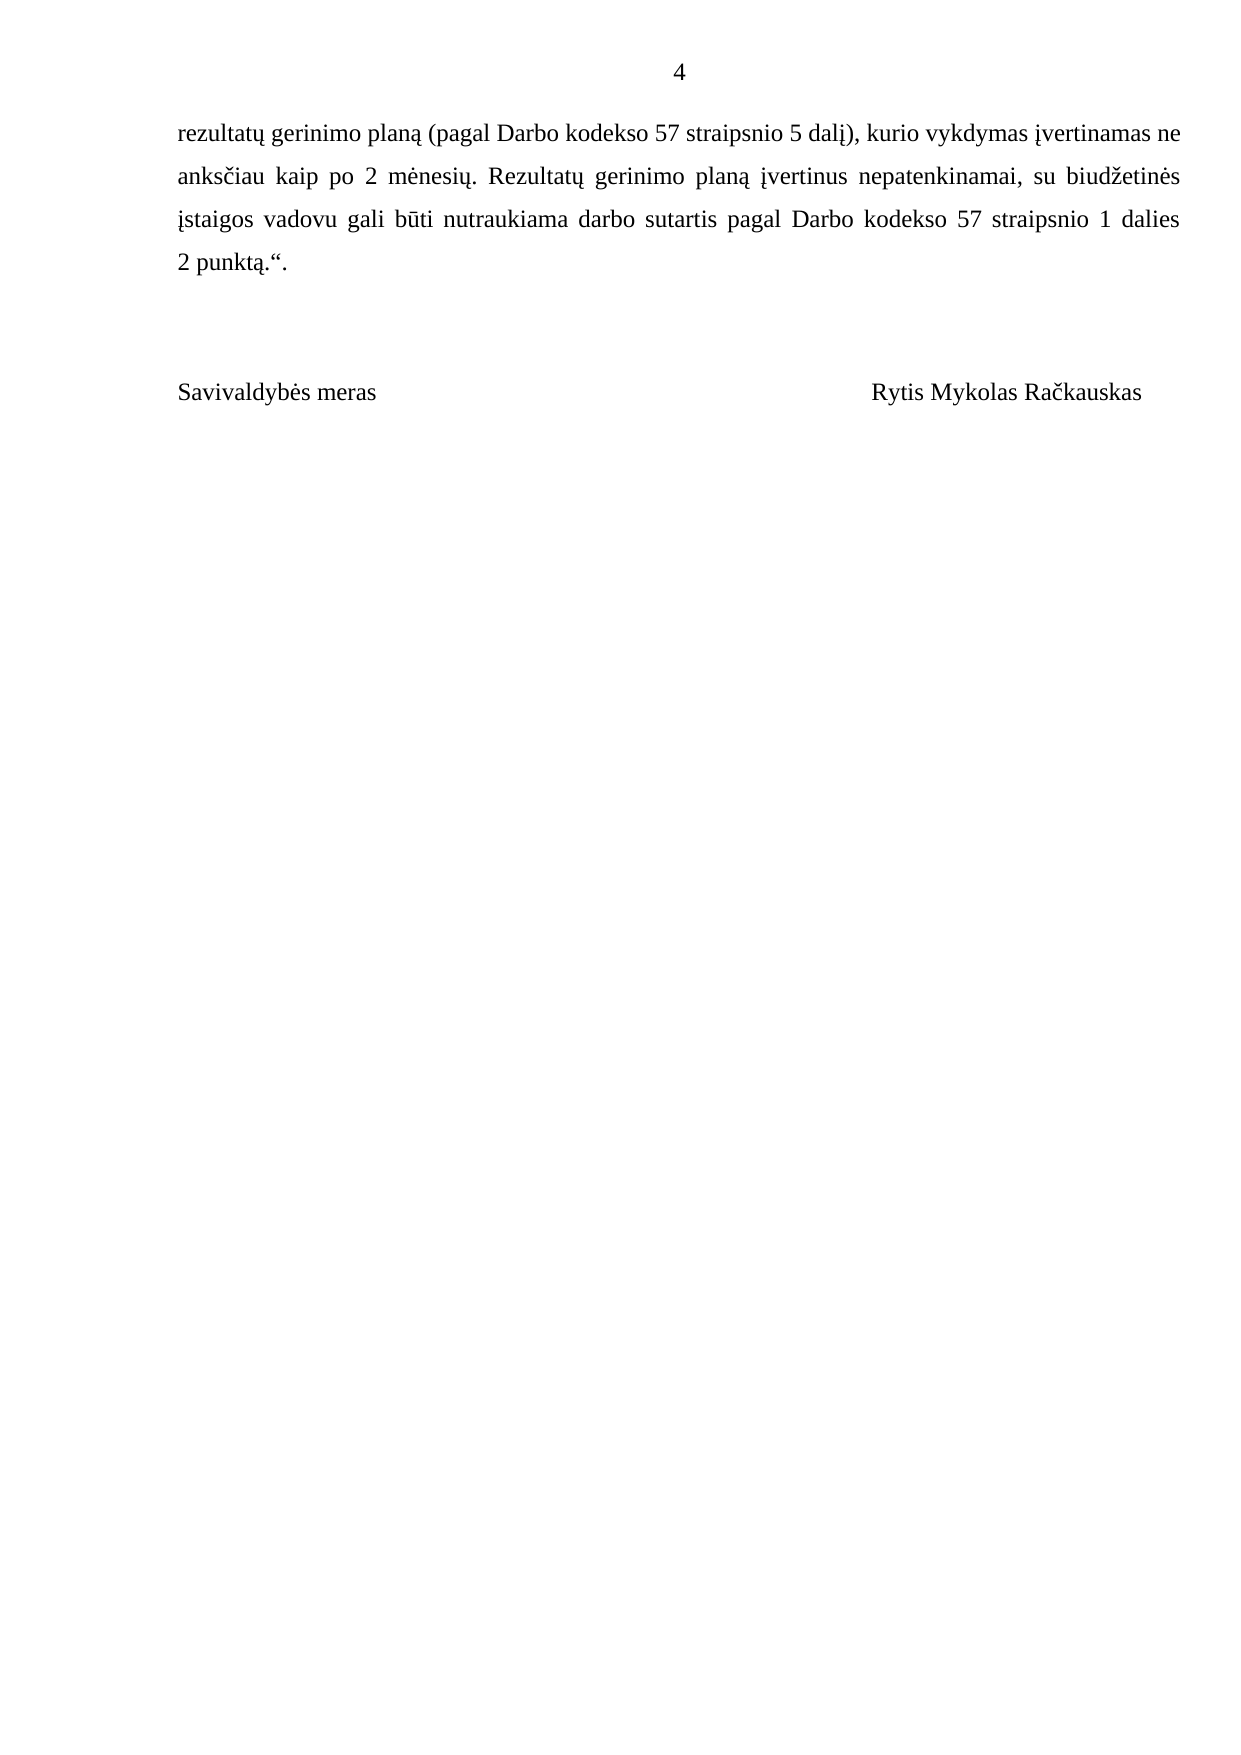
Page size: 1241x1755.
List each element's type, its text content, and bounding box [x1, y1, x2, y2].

text Savivaldybės meras Rytis Mykolas Račkauskas [177, 377, 1181, 406]
text rezultatų gerinimo planą (pagal Darbo kodekso 57 straipsnio 5 dalį), kurio vykdymas įvertinamas ne anksčiau kaip po 2 mėnesių. Rezultatų gerinimo planą įvertinus nepatenkinamai, su biudžetinės įstaigos vadovu gali būti nutraukiama darbo sutartis pagal Darbo kodekso 57 straipsnio 1 dalies 2 punktą.“. [177, 118, 1181, 276]
